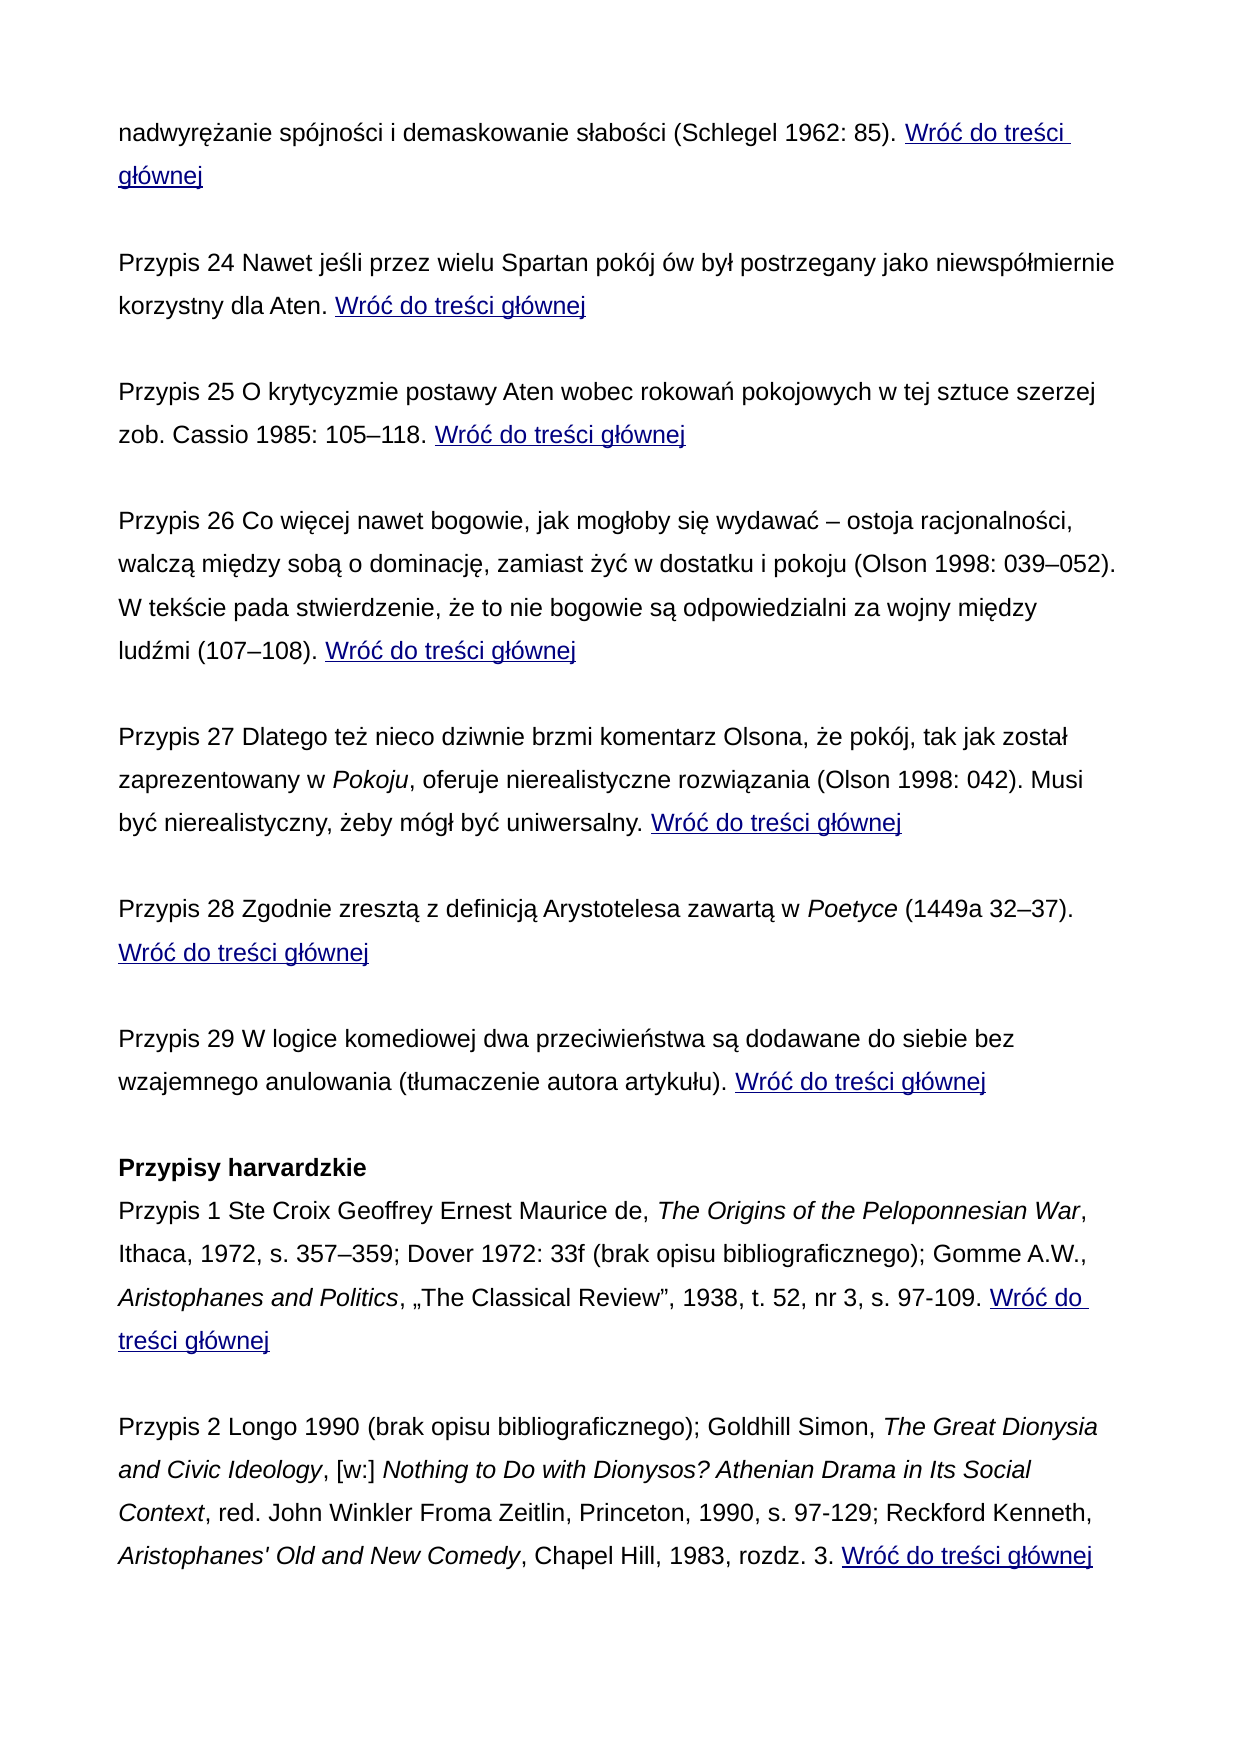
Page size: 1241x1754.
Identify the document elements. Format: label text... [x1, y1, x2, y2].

text Przypis 28 Zgodnie zresztą z definicją Arystotelesa zawartą w Poetyce (1449a 32–37). Wróć do treści głównej [118, 894, 1122, 966]
text Przypis 27 Dlatego też nieco dziwnie brzmi komentarz Olsona, że pokój, tak jak został zaprezentowany w Pokoju, oferuje nierealistyczne rozwiązania (Olson 1998: 042). Musi być nierealistyczny, żeby mógł być uniwersalny. Wróć do treści głównej [118, 722, 1122, 837]
text Przypis 2 Longo 1990 (brak opisu bibliograficznego); Goldhill Simon, The Great Dionysia and Civic Ideology, [w:] Nothing to Do with Dionysos? Athenian Drama in Its Social Context, red. John Winkler Froma Zeitlin, Princeton, 1990, s. 97-129; Reckford Kenneth, Aristophanes' Old and New Comedy, Chapel Hill, 1983, rozdz. 3. Wróć do treści głównej [118, 1412, 1122, 1570]
text Przypis 1 Ste Croix Geoffrey Ernest Maurice de, The Origins of the Peloponnesian War, Ithaca, 1972, s. 357–359; Dover 1972: 33f (brak opisu bibliograficznego); Gomme A.W., Aristophanes and Politics, „The Classical Review”, 1938, t. 52, nr 3, s. 97-109. Wróć do treści głównej [118, 1196, 1122, 1354]
text Przypis 24 Nawet jeśli przez wielu Spartan pokój ów był postrzegany jako niewspółmiernie korzystny dla Aten. Wróć do treści głównej [118, 247, 1122, 319]
text Przypis 25 O krytycyzmie postawy Aten wobec rokowań pokojowych w tej sztuce szerzej zob. Cassio 1985: 105–118. Wróć do treści głównej [118, 377, 1122, 449]
text W tekście pada stwierdzenie, że to nie bogowie są odpowiedzialni za wojny między [118, 592, 1122, 621]
text Przypis 29 W logice komediowej dwa przeciwieństwa są dodawane do siebie bez wzajemnego anulowania (tłumaczenie autora artykułu). Wróć do treści głównej [118, 1024, 1122, 1096]
subtitle Przypisy harvardzkie [118, 1153, 1122, 1182]
text Przypis 26 Co więcej nawet bogowie, jak mogłoby się wydawać – ostoja racjonalności, walczą między sobą o dominację, zamiast żyć w dostatku i pokoju (Olson 1998: 039–052). [118, 506, 1122, 578]
text ludźmi (107–108). Wróć do treści głównej [118, 636, 1122, 664]
text nadwyrężanie spójności i demaskowanie słabości (Schlegel 1962: 85). Wróć do treści głównej [118, 118, 1122, 190]
